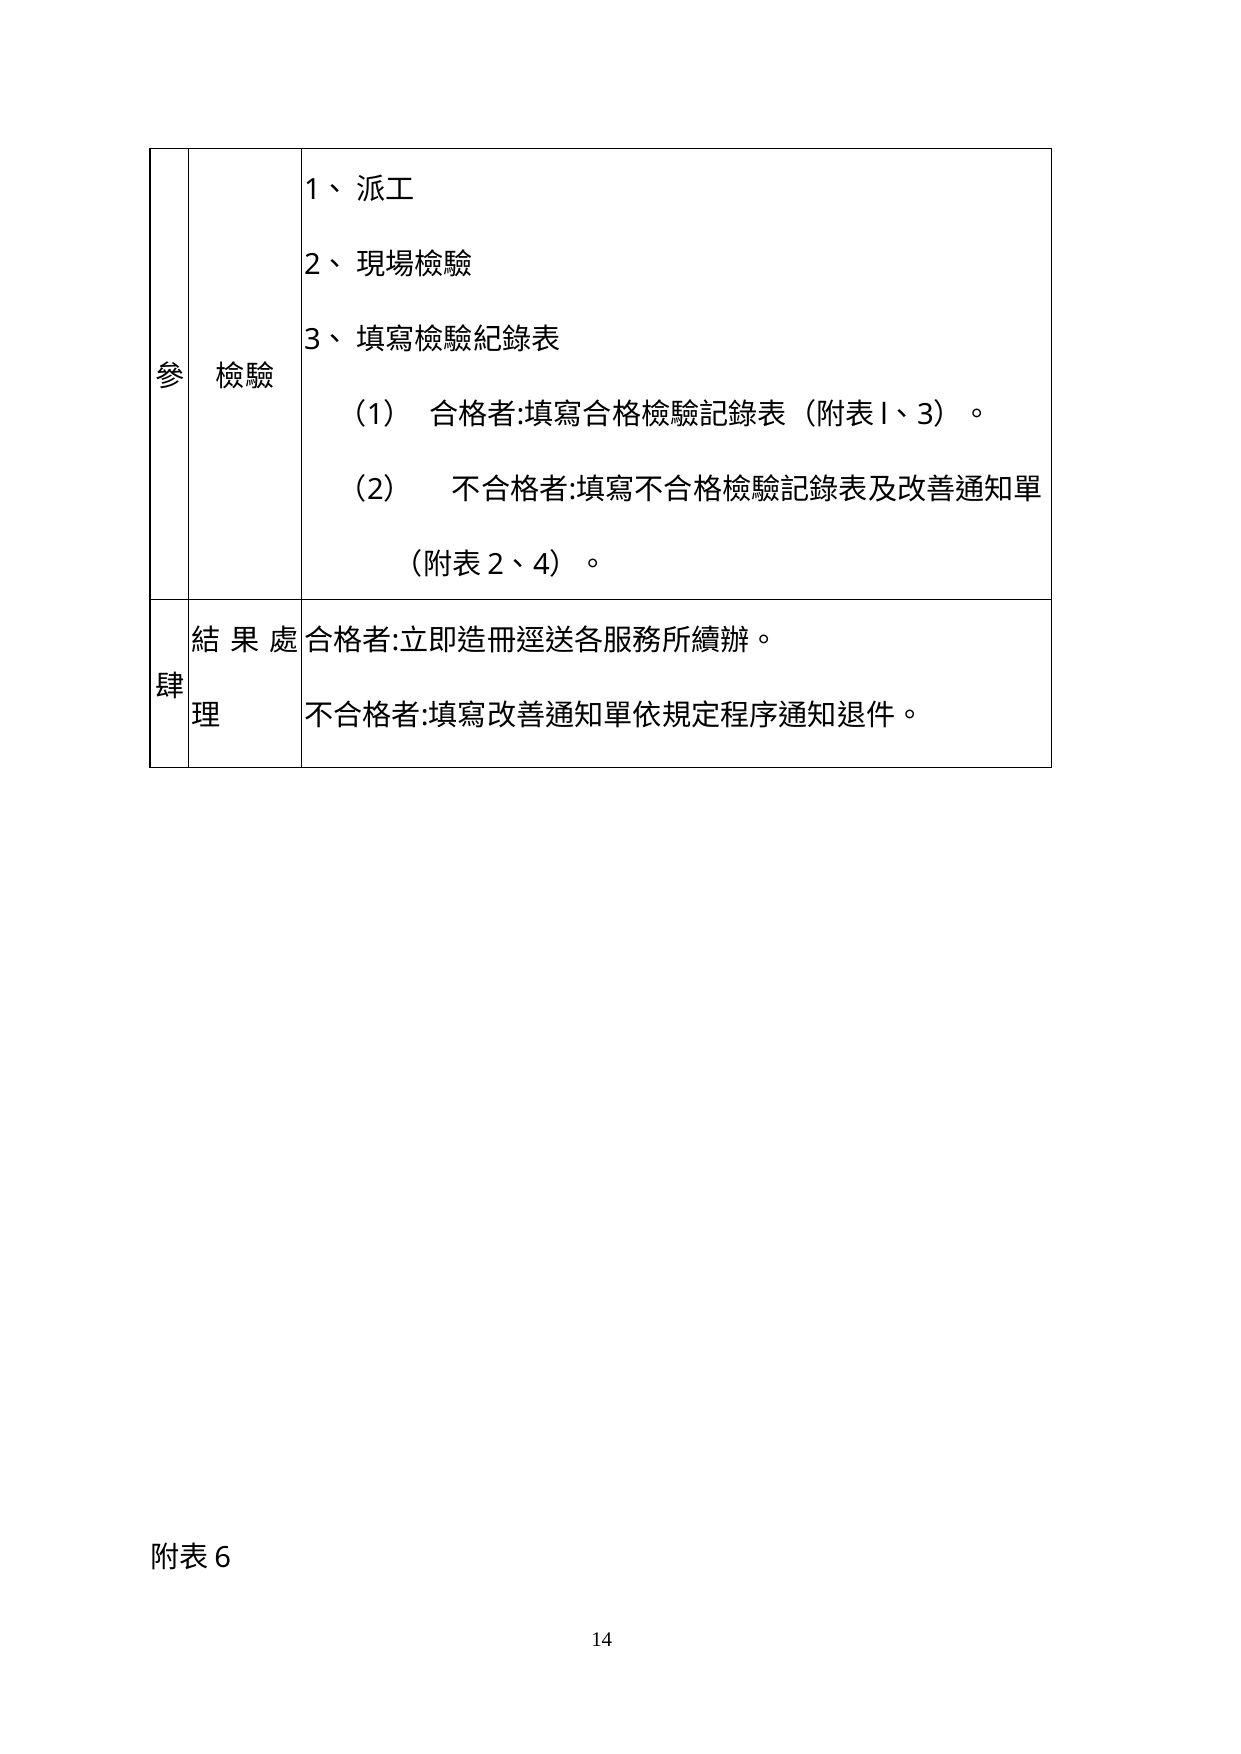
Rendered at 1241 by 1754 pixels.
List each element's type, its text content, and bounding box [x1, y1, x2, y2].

table_cell 合格者:立即造冊逕送各服務所續辦。 不合格者:填寫改善通知單依規定程序通知退件。 [302, 600, 1051, 767]
table_cell 檢驗 [189, 149, 301, 599]
table_cell 派工 現場檢驗 填寫檢驗紀錄表 合格者:填寫合格檢驗記錄表（附表l、3）。 不合格者:填寫不合格檢驗記錄表及改善通知單（附表2、4）。 [302, 149, 1051, 599]
table_cell 結果處理 [189, 600, 301, 767]
text 附表6 [150, 1518, 1053, 1593]
table_cell 肆 [151, 600, 188, 767]
table_cell 參 [151, 149, 188, 599]
